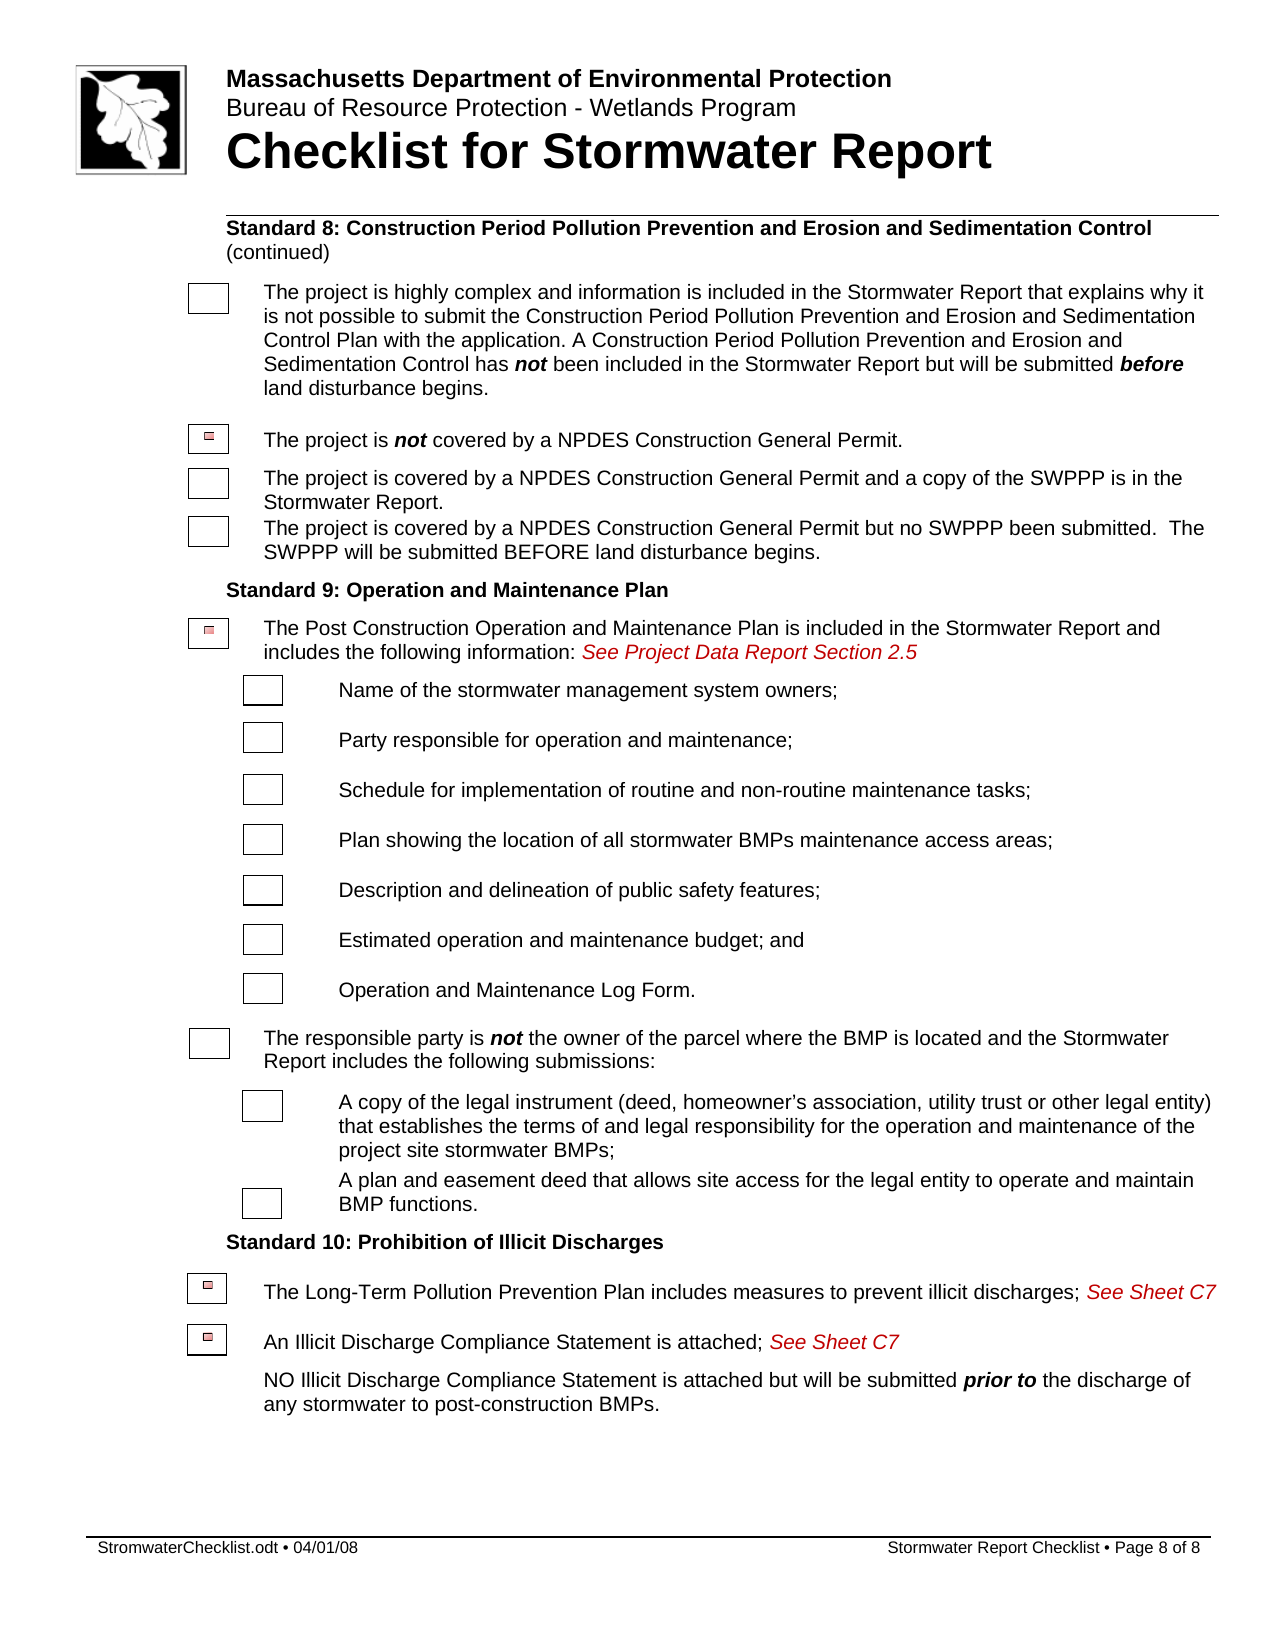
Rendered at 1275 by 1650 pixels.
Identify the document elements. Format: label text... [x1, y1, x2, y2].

table_cell [76, 1217, 226, 1267]
table_cell Description and delineation of public safety features; [226, 865, 1219, 914]
table_cell [76, 1367, 226, 1417]
table_cell [76, 1015, 226, 1084]
table_cell Plan showing the location of all stormwater BMPs maintenance access areas; [226, 815, 1219, 864]
table_cell [76, 1167, 226, 1217]
table_cell [76, 865, 226, 914]
table_cell [189, 517, 228, 546]
table_cell [76, 515, 226, 564]
table_cell The project is not covered by a NPDES Construction General Permit. [226, 415, 1219, 464]
table_cell An Illicit Discharge Compliance Statement is attached; See Sheet C7 [226, 1317, 1219, 1367]
table_cell The Long-Term Pollution Prevention Plan includes measures to prevent illicit discharges; See Sheet C7 [226, 1267, 1219, 1317]
table_cell [76, 765, 226, 814]
table_cell [76, 815, 226, 864]
table_cell [188, 1325, 226, 1354]
table_cell [76, 265, 226, 314]
table_cell The project is covered by a NPDES Construction General Permit and a copy of the SWPPP is in the Stormwater Report. [226, 465, 1219, 514]
table_cell [189, 425, 228, 453]
table_cell [76, 965, 226, 1014]
table_cell [76, 465, 226, 514]
table_cell The responsible party is not the owner of the parcel where the BMP is located and the Stormwater Report includes the following submissions: [226, 1015, 1219, 1084]
table_cell A plan and easement deed that allows site access for the legal entity to operate and maintain BMP functions. [226, 1167, 1219, 1217]
table_cell [76, 315, 226, 364]
table_cell Estimated operation and maintenance budget; and [226, 915, 1219, 964]
table_cell Standard 8: Construction Period Pollution Prevention and Erosion and Sedimentation Control (continued) [226, 216, 1219, 264]
table_cell [189, 469, 228, 498]
table_cell Standard 10: Prohibition of Illicit Discharges [226, 1217, 1219, 1267]
table_cell [189, 619, 228, 648]
table_cell Operation and Maintenance Log Form. [226, 965, 1219, 1014]
table_cell [76, 1267, 226, 1317]
table_header Massachusetts Department of Environmental Protection Bureau of Resource Protection - Wetlands Program Checklist for Stormwater Report [226, 65, 1219, 214]
table_cell [76, 215, 226, 264]
table_cell [76, 565, 226, 614]
table_cell [76, 615, 226, 664]
table_cell [189, 284, 228, 313]
table_cell [76, 1084, 226, 1134]
table_cell [76, 365, 226, 414]
table_cell The Post Construction Operation and Maintenance Plan is included in the Stormwater Report and includes the following information: See Project Data Report Section 2.5 [226, 615, 1219, 664]
table_cell [76, 415, 226, 464]
table_cell [188, 1274, 226, 1303]
table_header [76, 65, 226, 214]
table_cell [190, 1029, 229, 1058]
table_cell [76, 1317, 226, 1367]
table_cell NO Illicit Discharge Compliance Statement is attached but will be submitted prior to the discharge of any stormwater to post-construction BMPs. [226, 1367, 1219, 1417]
table_cell The project is covered by a NPDES Construction General Permit but no SWPPP been submitted. The SWPPP will be submitted BEFORE land disturbance begins. [226, 515, 1219, 564]
table_cell [76, 715, 226, 764]
table_cell A copy of the legal instrument (deed, homeowner’s association, utility trust or other legal entity) that establishes the terms of and legal responsibility for the operation and maintenance of the project site stormwater BMPs; [226, 1084, 1219, 1167]
table_cell The project is highly complex and information is included in the Stormwater Report that explains why it is not possible to submit the Construction Period Pollution Prevention and Erosion and Sedimentation Control Plan with the application. A Construction Period Pollution Prevention and Erosion and Sedimentation Control has not been included in the Stormwater Report but will be submitted before land disturbance begins. [226, 265, 1219, 414]
table_cell Party responsible for operation and maintenance; [226, 715, 1219, 764]
table_cell Name of the stormwater management system owners; [226, 665, 1219, 714]
table_cell Standard 9: Operation and Maintenance Plan [226, 565, 1219, 614]
table_cell [76, 915, 226, 964]
table_cell [76, 665, 226, 714]
table_cell Schedule for implementation of routine and non-routine maintenance tasks; [226, 765, 1219, 814]
table_cell [76, 1134, 226, 1167]
